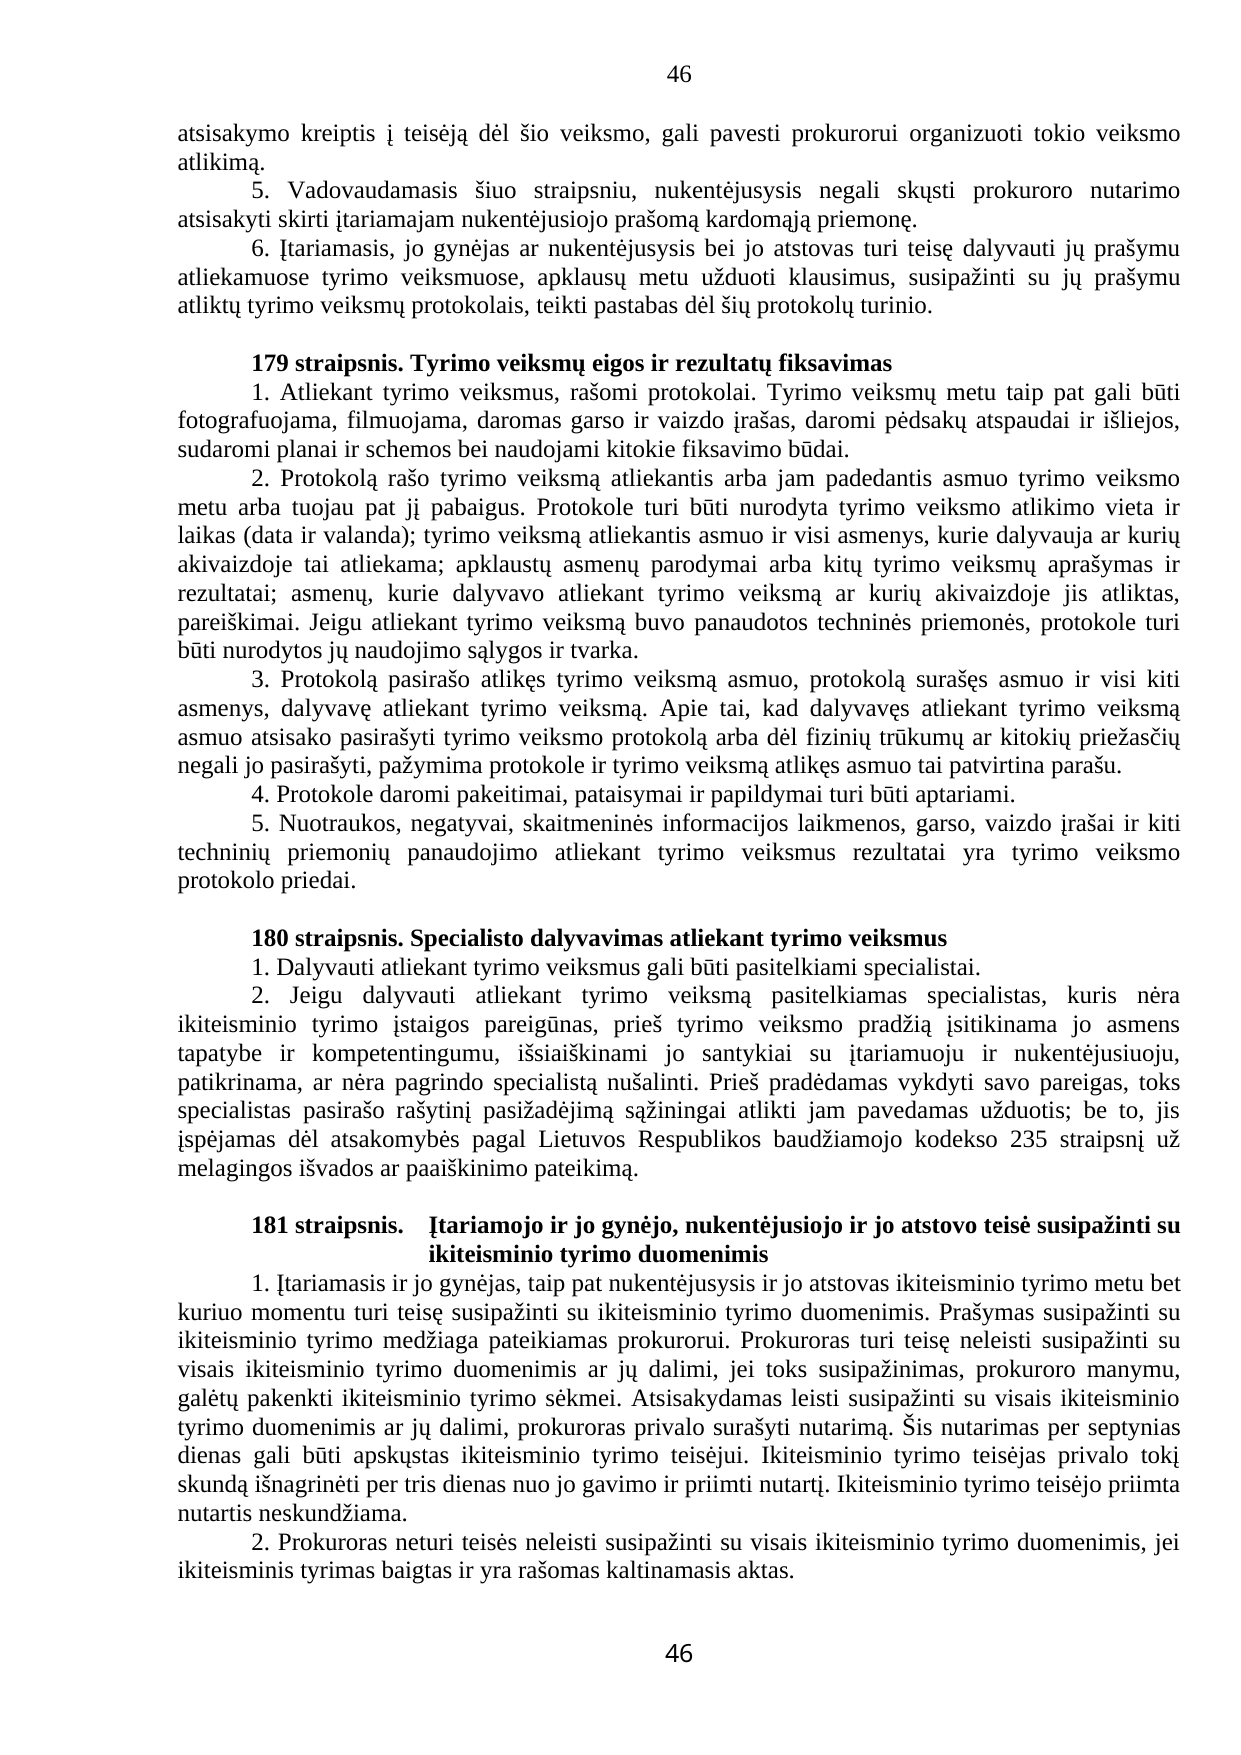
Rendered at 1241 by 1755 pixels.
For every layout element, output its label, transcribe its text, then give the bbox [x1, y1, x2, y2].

text 179 straipsnis. Tyrimo veiksmų eigos ir rezultatų fiksavimas [177, 348, 1181, 377]
text 181 straipsnis. Įtariamojo ir jo gynėjo, nukentėjusiojo ir jo atstovo teisė susipažinti su ikiteisminio tyrimo duomenimis [251, 1211, 1181, 1268]
text 1. Dalyvauti atliekant tyrimo veiksmus gali būti pasitelkiami specialistai. [177, 952, 1181, 981]
text 1. Atliekant tyrimo veiksmus, rašomi protokolai. Tyrimo veiksmų metu taip pat gali būti fotografuojama, filmuojama, daromas garso ir vaizdo įrašas, daromi pėdsakų atspaudai ir išliejos, sudaromi planai ir schemos bei naudojami kitokie fiksavimo būdai. [177, 377, 1181, 463]
text 6. Įtariamasis, jo gynėjas ar nukentėjusysis bei jo atstovas turi teisę dalyvauti jų prašymu atliekamuose tyrimo veiksmuose, apklausų metu užduoti klausimus, susipažinti su jų prašymu atliktų tyrimo veiksmų protokolais, teikti pastabas dėl šių protokolų turinio. [177, 233, 1181, 319]
text atsisakymo kreiptis į teisėją dėl šio veiksmo, gali pavesti prokurorui organizuoti tokio veiksmo atlikimą. [177, 118, 1181, 176]
text 4. Protokole daromi pakeitimai, pataisymai ir papildymai turi būti aptariami. [177, 779, 1181, 808]
text 2. Protokolą rašo tyrimo veiksmą atliekantis arba jam padedantis asmuo tyrimo veiksmo metu arba tuojau pat jį pabaigus. Protokole turi būti nurodyta tyrimo veiksmo atlikimo vieta ir laikas (data ir valanda); tyrimo veiksmą atliekantis asmuo ir visi asmenys, kurie dalyvauja ar kurių akivaizdoje tai atliekama; apklaustų asmenų parodymai arba kitų tyrimo veiksmų aprašymas ir rezultatai; asmenų, kurie dalyvavo atliekant tyrimo veiksmą ar kurių akivaizdoje jis atliktas, pareiškimai. Jeigu atliekant tyrimo veiksmą buvo panaudotos techninės priemonės, protokole turi būti nurodytos jų naudojimo sąlygos ir tvarka. [177, 463, 1181, 664]
text 5. Nuotraukos, negatyvai, skaitmeninės informacijos laikmenos, garso, vaizdo įrašai ir kiti techninių priemonių panaudojimo atliekant tyrimo veiksmus rezultatai yra tyrimo veiksmo protokolo priedai. [177, 808, 1181, 894]
text 1. Įtariamasis ir jo gynėjas, taip pat nukentėjusysis ir jo atstovas ikiteisminio tyrimo metu bet kuriuo momentu turi teisę susipažinti su ikiteisminio tyrimo duomenimis. Prašymas susipažinti su ikiteisminio tyrimo medžiaga pateikiamas prokurorui. Prokuroras turi teisę neleisti susipažinti su visais ikiteisminio tyrimo duomenimis ar jų dalimi, jei toks susipažinimas, prokuroro manymu, galėtų pakenkti ikiteisminio tyrimo sėkmei. Atsisakydamas leisti susipažinti su visais ikiteisminio tyrimo duomenimis ar jų dalimi, prokuroras privalo surašyti nutarimą. Šis nutarimas per septynias dienas gali būti apskųstas ikiteisminio tyrimo teisėjui. Ikiteisminio tyrimo teisėjas privalo tokį skundą išnagrinėti per tris dienas nuo jo gavimo ir priimti nutartį. Ikiteisminio tyrimo teisėjo priimta nutartis neskundžiama. [177, 1268, 1181, 1527]
text 2. Prokuroras neturi teisės neleisti susipažinti su visais ikiteisminio tyrimo duomenimis, jei ikiteisminis tyrimas baigtas ir yra rašomas kaltinamasis aktas. [177, 1527, 1181, 1584]
text 3. Protokolą pasirašo atlikęs tyrimo veiksmą asmuo, protokolą surašęs asmuo ir visi kiti asmenys, dalyvavę atliekant tyrimo veiksmą. Apie tai, kad dalyvavęs atliekant tyrimo veiksmą asmuo atsisako pasirašyti tyrimo veiksmo protokolą arba dėl fizinių trūkumų ar kitokių priežasčių negali jo pasirašyti, pažymima protokole ir tyrimo veiksmą atlikęs asmuo tai patvirtina parašu. [177, 664, 1181, 779]
text 5. Vadovaudamasis šiuo straipsniu, nukentėjusysis negali skųsti prokuroro nutarimo atsisakyti skirti įtariamajam nukentėjusiojo prašomą kardomąją priemonę. [177, 176, 1181, 233]
text 2. Jeigu dalyvauti atliekant tyrimo veiksmą pasitelkiamas specialistas, kuris nėra ikiteisminio tyrimo įstaigos pareigūnas, prieš tyrimo veiksmo pradžią įsitikinama jo asmens tapatybe ir kompetentingumu, išsiaiškinami jo santykiai su įtariamuoju ir nukentėjusiuoju, patikrinama, ar nėra pagrindo specialistą nušalinti. Prieš pradėdamas vykdyti savo pareigas, toks specialistas pasirašo rašytinį pasižadėjimą sąžiningai atlikti jam pavedamas užduotis; be to, jis įspėjamas dėl atsakomybės pagal Lietuvos Respublikos baudžiamojo kodekso 235 straipsnį už melagingos išvados ar paaiškinimo pateikimą. [177, 981, 1181, 1182]
text 180 straipsnis. Specialisto dalyvavimas atliekant tyrimo veiksmus [177, 923, 1181, 952]
